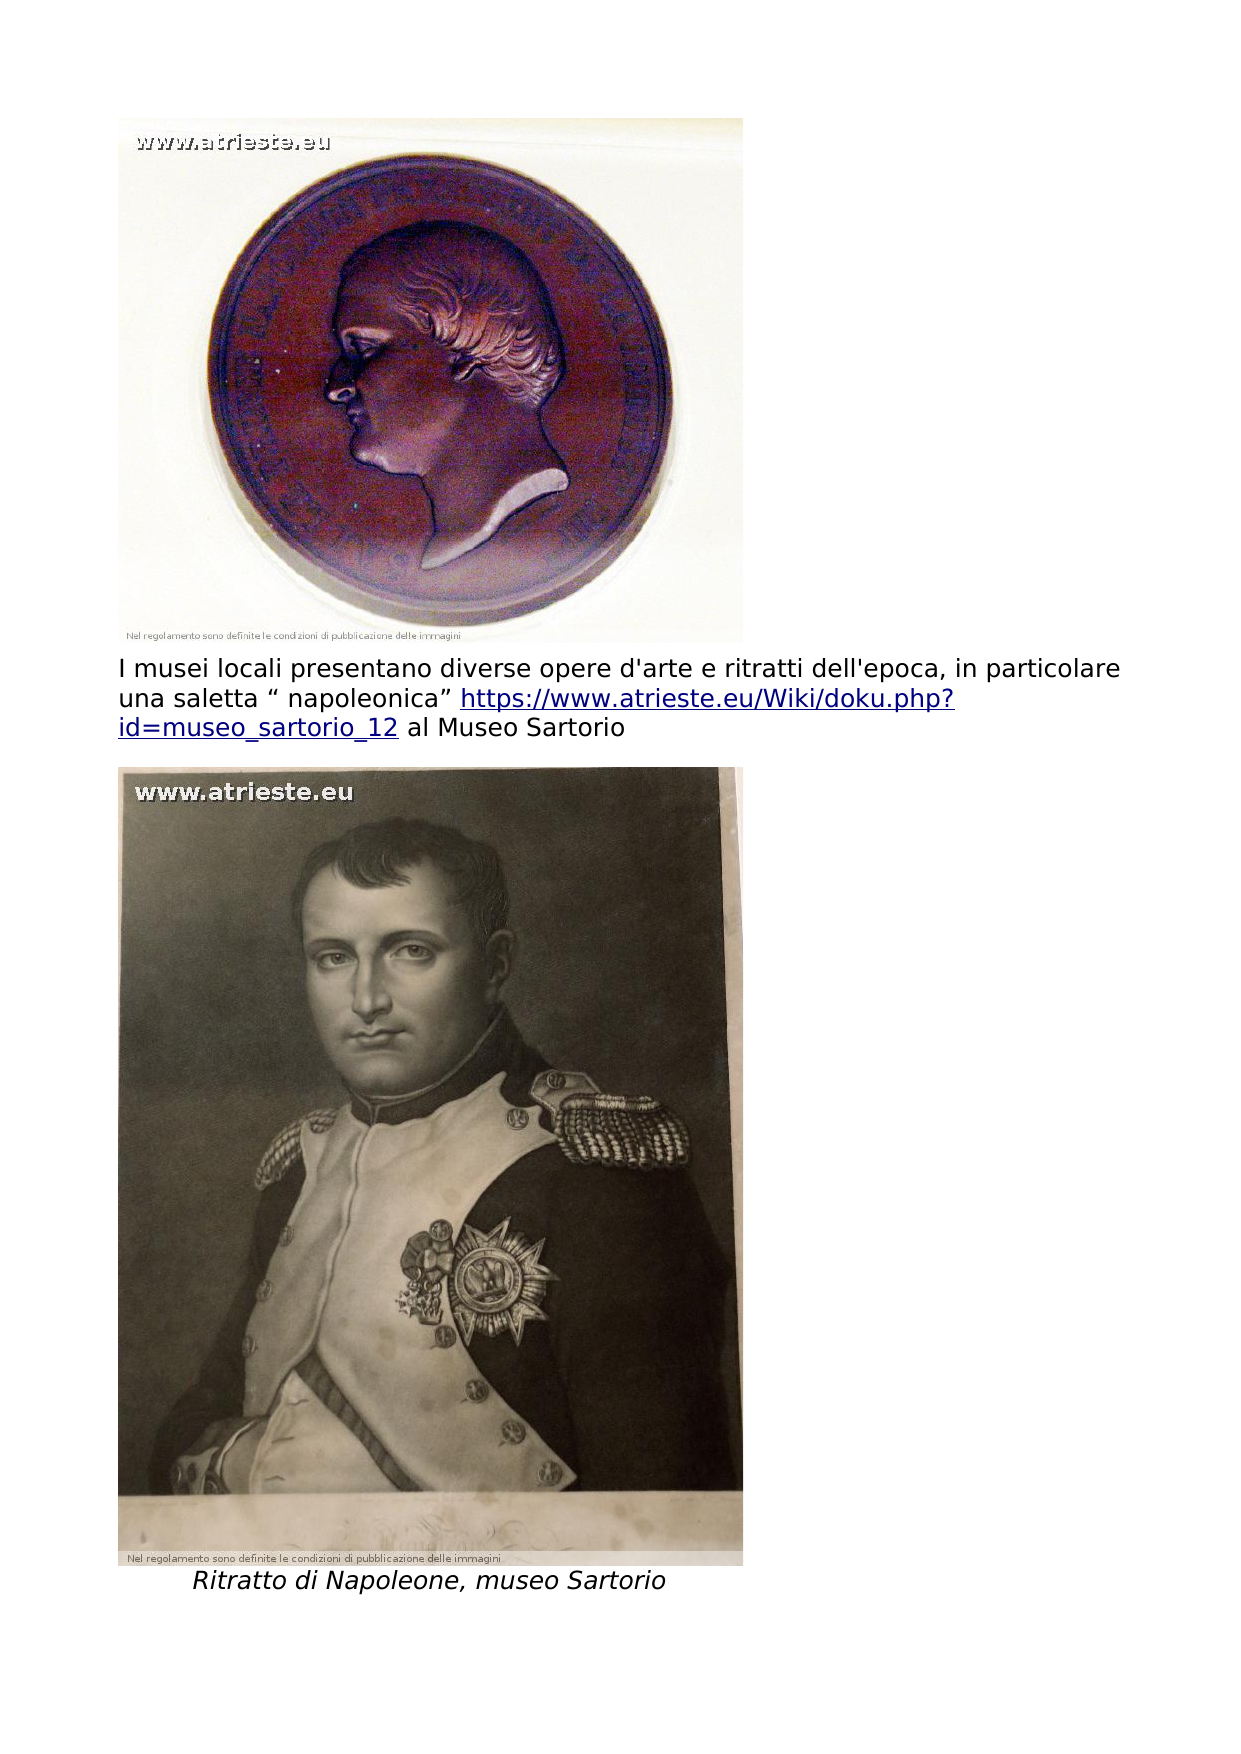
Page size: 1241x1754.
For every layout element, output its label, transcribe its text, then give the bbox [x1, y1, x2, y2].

picture [118, 118, 744, 643]
text I musei locali presentano diverse opere d'arte e ritratti dell'epoca, in particolare una saletta “ napoleonica” https://www.atrieste.eu/Wiki/doku.php?id=museo_sartorio_12 al Museo Sartorio [118, 655, 1122, 742]
text Ritratto di Napoleone, museo Sartorio [118, 1566, 743, 1595]
picture [118, 767, 744, 1566]
